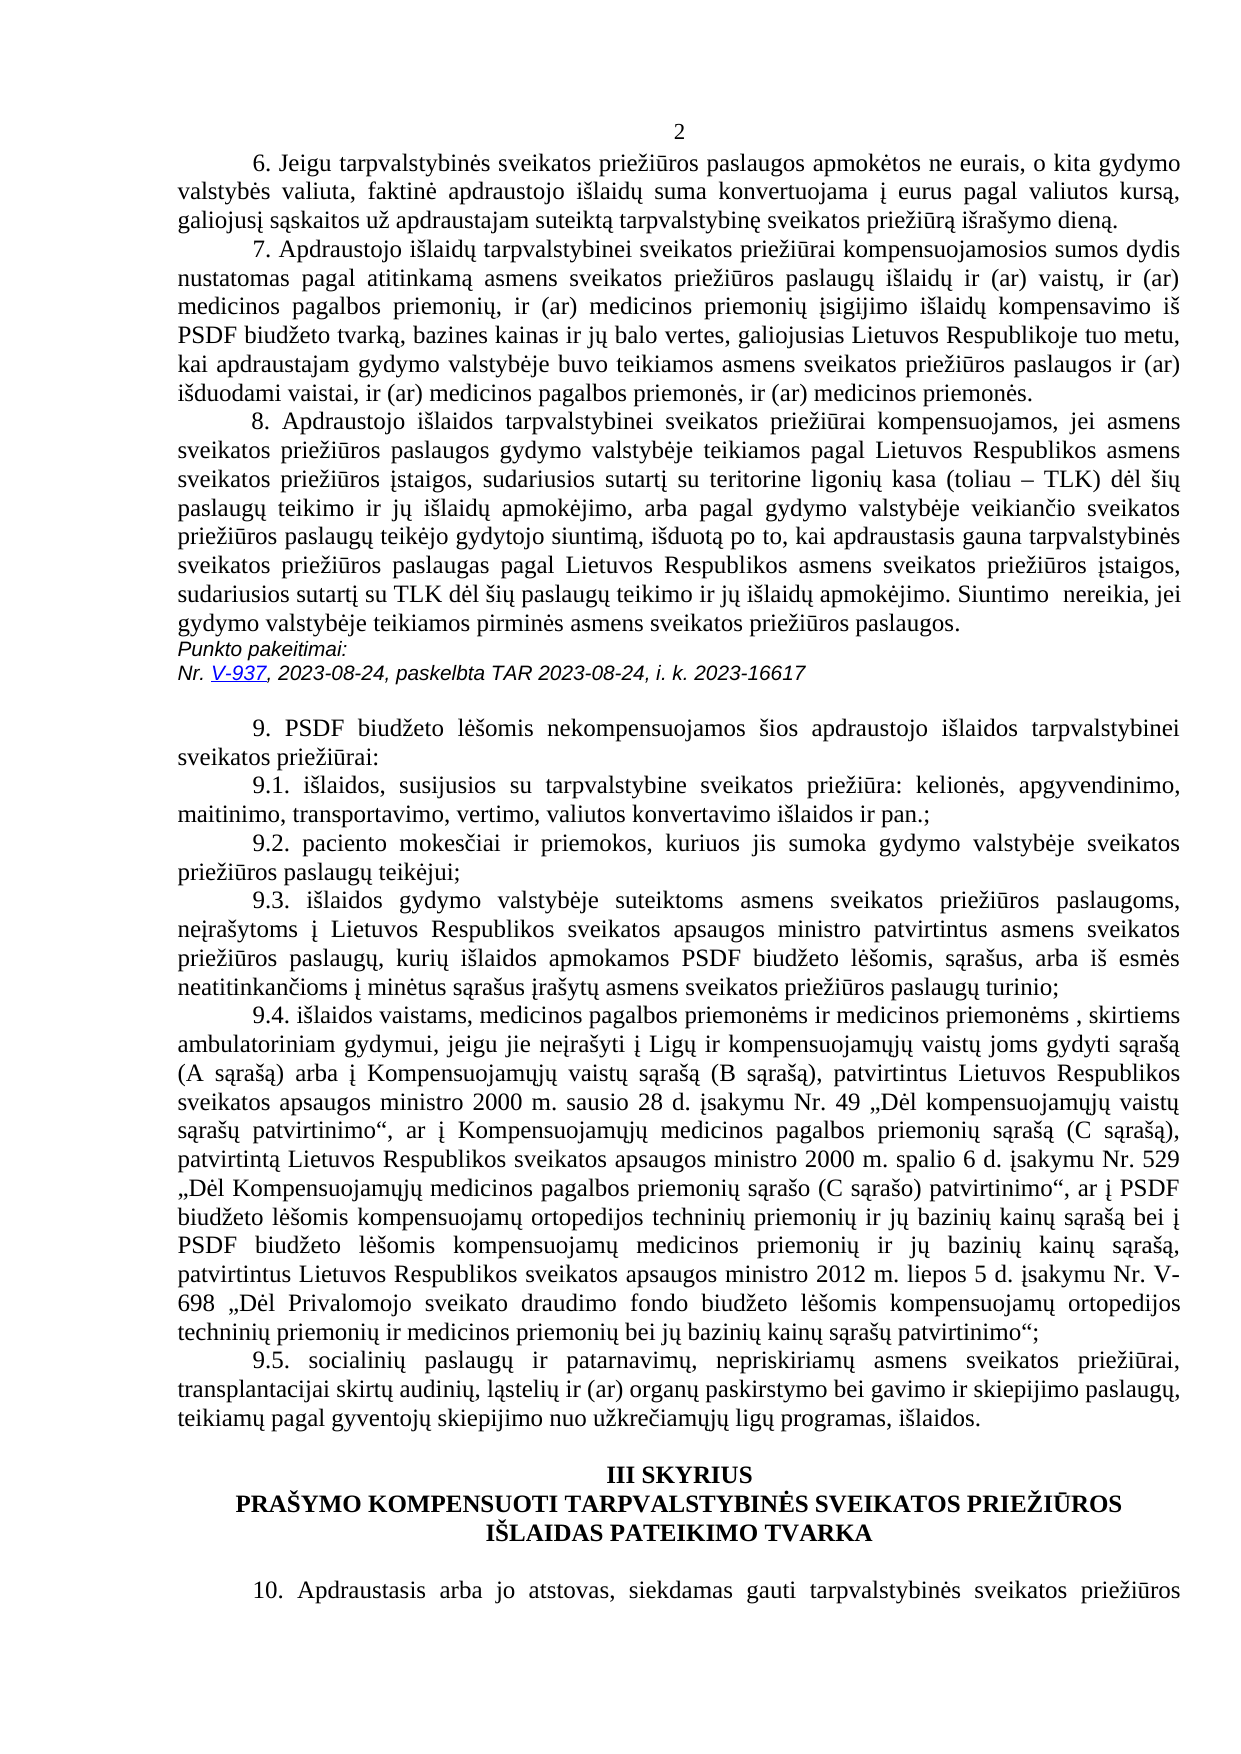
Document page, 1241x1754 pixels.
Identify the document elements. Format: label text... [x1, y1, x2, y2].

text Nr. V-937, 2023-08-24, paskelbta TAR 2023-08-24, i. k. 2023-16617 [177, 660, 1181, 684]
text 9.3. išlaidos gydymo valstybėje suteiktoms asmens sveikatos priežiūros paslaugoms, neįrašytoms į Lietuvos Respublikos sveikatos apsaugos ministro patvirtintus asmens sveikatos priežiūros paslaugų, kurių išlaidos apmokamos PSDF biudžeto lėšomis, sąrašus, arba iš esmės neatitinkančioms į minėtus sąrašus įrašytų asmens sveikatos priežiūros paslaugų turinio; [177, 886, 1181, 1001]
text 9. PSDF biudžeto lėšomis nekompensuojamos šios apdraustojo išlaidos tarpvalstybinei sveikatos priežiūrai: [177, 713, 1181, 771]
text Punkto pakeitimai: [177, 636, 1181, 660]
text 7. Apdraustojo išlaidų tarpvalstybinei sveikatos priežiūrai kompensuojamosios sumos dydis nustatomas pagal atitinkamą asmens sveikatos priežiūros paslaugų išlaidų ir (ar) vaistų, ir (ar) medicinos pagalbos priemonių, ir (ar) medicinos priemonių įsigijimo išlaidų kompensavimo iš PSDF biudžeto tvarką, bazines kainas ir jų balo vertes, galiojusias Lietuvos Respublikoje tuo metu, kai apdraustajam gydymo valstybėje buvo teikiamos asmens sveikatos priežiūros paslaugos ir (ar) išduodami vaistai, ir (ar) medicinos pagalbos priemonės, ir (ar) medicinos priemonės. [177, 234, 1181, 406]
text 9.4. išlaidos vaistams, medicinos pagalbos priemonėms ir medicinos priemonėms , skirtiems ambulatoriniam gydymui, jeigu jie neįrašyti į Ligų ir kompensuojamųjų vaistų joms gydyti sąrašą (A sąrašą) arba į Kompensuojamųjų vaistų sąrašą (B sąrašą), patvirtintus Lietuvos Respublikos sveikatos apsaugos ministro 2000 m. sausio 28 d. įsakymu Nr. 49 „Dėl kompensuojamųjų vaistų sąrašų patvirtinimo“, ar į Kompensuojamųjų medicinos pagalbos priemonių sąrašą (C sąrašą), patvirtintą Lietuvos Respublikos sveikatos apsaugos ministro 2000 m. spalio 6 d. įsakymu Nr. 529 „Dėl Kompensuojamųjų medicinos pagalbos priemonių sąrašo (C sąrašo) patvirtinimo“, ar į PSDF biudžeto lėšomis kompensuojamų ortopedijos techninių priemonių ir jų bazinių kainų sąrašą bei į PSDF biudžeto lėšomis kompensuojamų medicinos priemonių ir jų bazinių kainų sąrašą, patvirtintus Lietuvos Respublikos sveikatos apsaugos ministro 2012 m. liepos 5 d. įsakymu Nr. V-698 „Dėl Privalomojo sveikato draudimo fondo biudžeto lėšomis kompensuojamų ortopedijos techninių priemonių ir medicinos priemonių bei jų bazinių kainų sąrašų patvirtinimo“; [177, 1001, 1181, 1346]
text 10. Apdraustasis arba jo atstovas, siekdamas gauti tarpvalstybinės sveikatos priežiūros [177, 1576, 1181, 1604]
text III SKYRIUS [177, 1461, 1181, 1489]
text 9.2. paciento mokesčiai ir priemokos, kuriuos jis sumoka gydymo valstybėje sveikatos priežiūros paslaugų teikėjui; [177, 828, 1181, 886]
text 6. Jeigu tarpvalstybinės sveikatos priežiūros paslaugos apmokėtos ne eurais, o kita gydymo valstybės valiuta, faktinė apdraustojo išlaidų suma konvertuojama į eurus pagal valiutos kursą, galiojusį sąskaitos už apdraustajam suteiktą tarpvalstybinę sveikatos priežiūrą išrašymo dieną. [177, 148, 1181, 234]
text 9.5. socialinių paslaugų ir patarnavimų, nepriskiriamų asmens sveikatos priežiūrai, transplantacijai skirtų audinių, ląstelių ir (ar) organų paskirstymo bei gavimo ir skiepijimo paslaugų, teikiamų pagal gyventojų skiepijimo nuo užkrečiamųjų ligų programas, išlaidos. [177, 1346, 1181, 1432]
text PRAŠYMO KOMPENSUOTI TARPVALSTYBINĖS SVEIKATOS PRIEŽIŪROS IŠLAIDAS PATEIKIMO TVARKA [177, 1489, 1181, 1547]
text 9.1. išlaidos, susijusios su tarpvalstybine sveikatos priežiūra: kelionės, apgyvendinimo, maitinimo, transportavimo, vertimo, valiutos konvertavimo išlaidos ir pan.; [177, 771, 1181, 828]
text 8. Apdraustojo išlaidos tarpvalstybinei sveikatos priežiūrai kompensuojamos, jei asmens sveikatos priežiūros paslaugos gydymo valstybėje teikiamos pagal Lietuvos Respublikos asmens sveikatos priežiūros įstaigos, sudariusios sutartį su teritorine ligonių kasa (toliau – TLK) dėl šių paslaugų teikimo ir jų išlaidų apmokėjimo, arba pagal gydymo valstybėje veikiančio sveikatos priežiūros paslaugų teikėjo gydytojo siuntimą, išduotą po to, kai apdraustasis gauna tarpvalstybinės sveikatos priežiūros paslaugas pagal Lietuvos Respublikos asmens sveikatos priežiūros įstaigos, sudariusios sutartį su TLK dėl šių paslaugų teikimo ir jų išlaidų apmokėjimo. Siuntimo nereikia, jei gydymo valstybėje teikiamos pirminės asmens sveikatos priežiūros paslaugos. [177, 406, 1181, 636]
